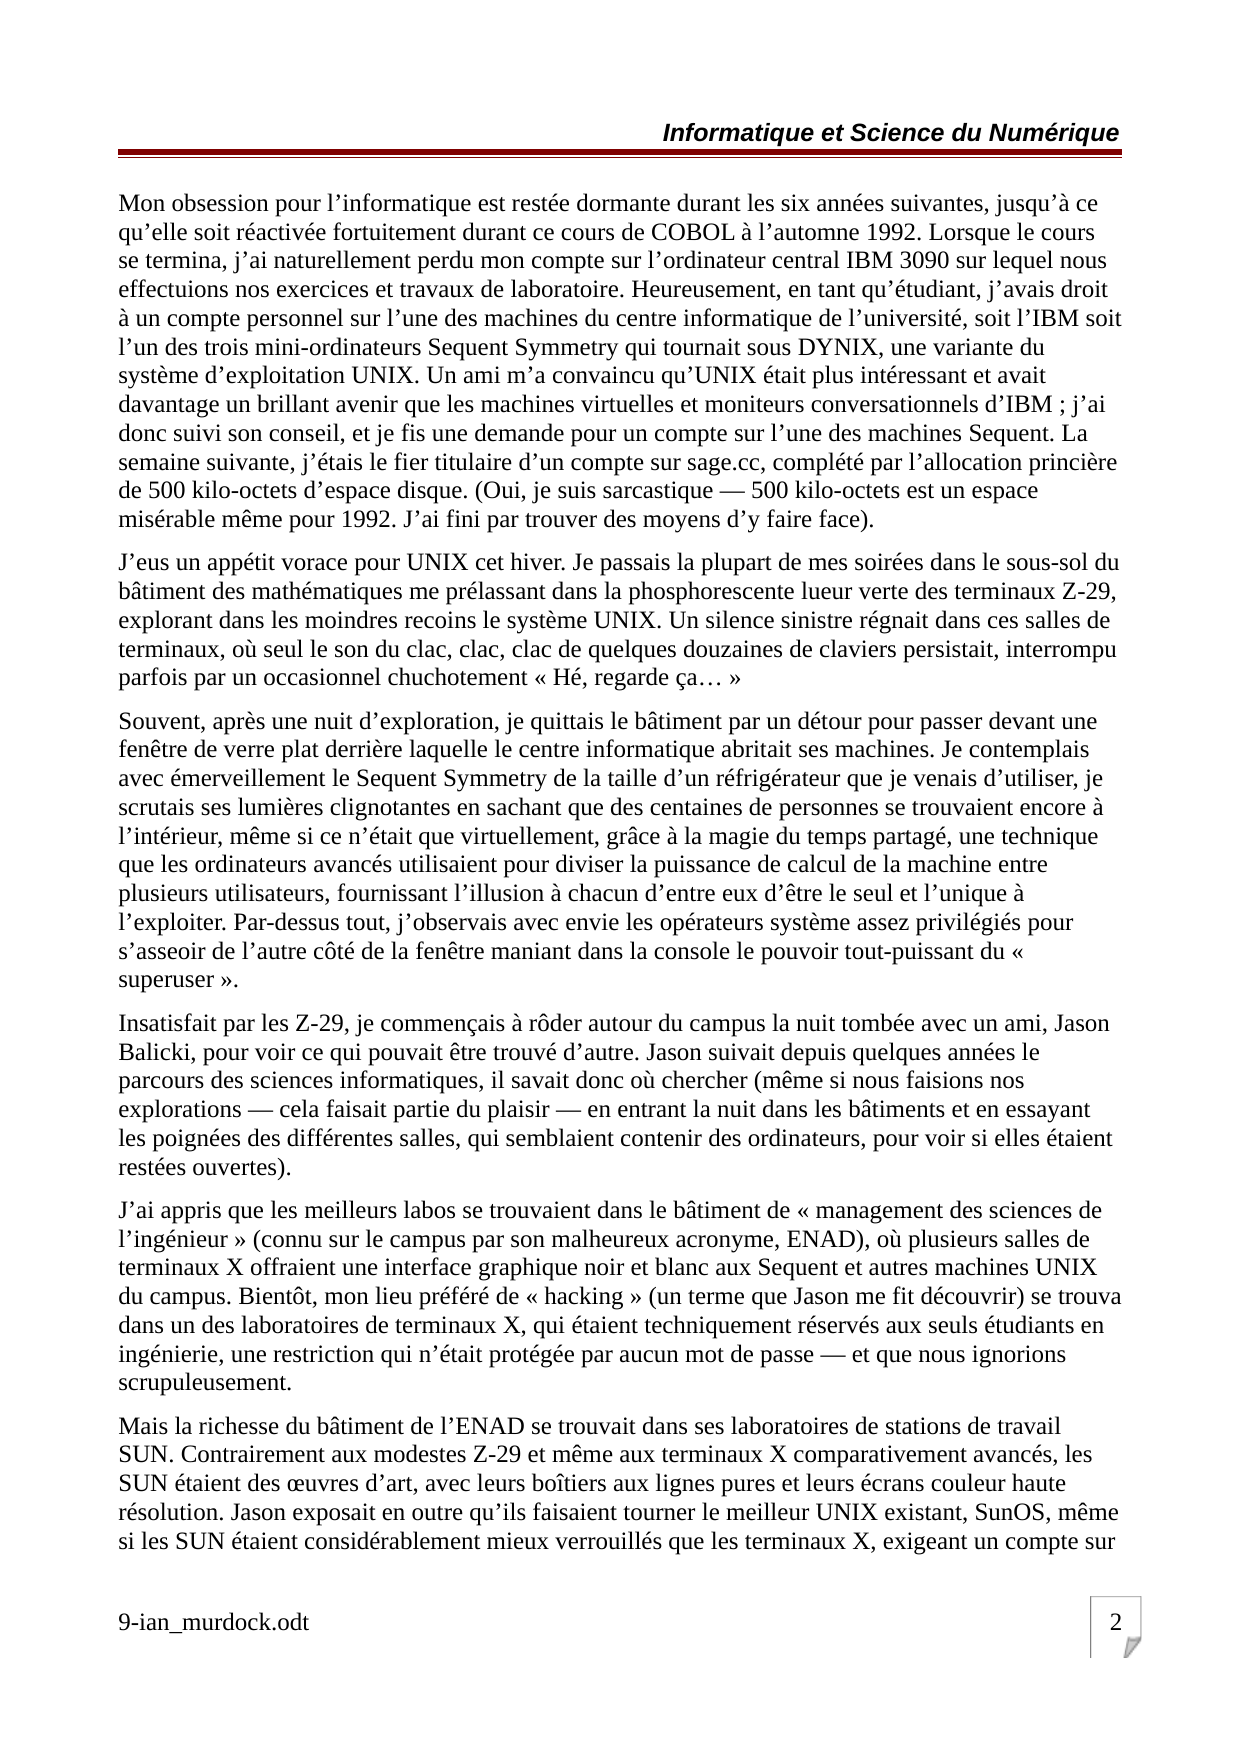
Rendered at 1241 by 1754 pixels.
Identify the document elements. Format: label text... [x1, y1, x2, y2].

text Mais la richesse du bâtiment de l’ENAD se trouvait dans ses laboratoires de stations de travail SUN. Contrairement aux modestes Z-29 et même aux terminaux X comparativement avancés, les SUN étaient des œuvres d’art, avec leurs boîtiers aux lignes pures et leurs écrans couleur haute résolution. Jason exposait en outre qu’ils faisaient tourner le meilleur UNIX existant, SunOS, même si les SUN étaient considérablement mieux verrouillés que les terminaux X, exigeant un compte sur [118, 1411, 1122, 1554]
text J’eus un appétit vorace pour UNIX cet hiver. Je passais la plupart de mes soirées dans le sous-sol du bâtiment des mathématiques me prélassant dans la phosphorescente lueur verte des terminaux Z-29, explorant dans les moindres recoins le système UNIX. Un silence sinistre régnait dans ces salles de terminaux, où seul le son du clac, clac, clac de quelques douzaines de claviers persistait, interrompu parfois par un occasionnel chuchotement « Hé, regarde ça… » [118, 547, 1122, 691]
text Souvent, après une nuit d’exploration, je quittais le bâtiment par un détour pour passer devant une fenêtre de verre plat derrière laquelle le centre informatique abritait ses machines. Je contemplais avec émerveillement le Sequent Symmetry de la taille d’un réfrigérateur que je venais d’utiliser, je scrutais ses lumières clignotantes en sachant que des centaines de personnes se trouvaient encore à l’intérieur, même si ce n’était que virtuellement, grâce à la magie du temps partagé, une technique que les ordinateurs avancés utilisaient pour diviser la puissance de calcul de la machine entre plusieurs utilisateurs, fournissant l’illusion à chacun d’entre eux d’être le seul et l’unique à l’exploiter. Par-dessus tout, j’observais avec envie les opérateurs système assez privilégiés pour s’asseoir de l’autre côté de la fenêtre maniant dans la console le pouvoir tout-puissant du « superuser ». [118, 706, 1122, 993]
text Mon obsession pour l’informatique est restée dormante durant les six années suivantes, jusqu’à ce qu’elle soit réactivée fortuitement durant ce cours de COBOL à l’automne 1992. Lorsque le cours se termina, j’ai naturellement perdu mon compte sur l’ordinateur central IBM 3090 sur lequel nous effectuions nos exercices et travaux de laboratoire. Heureusement, en tant qu’étudiant, j’avais droit à un compte personnel sur l’une des machines du centre informatique de l’université, soit l’IBM soit l’un des trois mini-ordinateurs Sequent Symmetry qui tournait sous DYNIX, une variante du système d’exploitation UNIX. Un ami m’a convaincu qu’UNIX était plus intéressant et avait davantage un brillant avenir que les machines virtuelles et moniteurs conversationnels d’IBM ; j’ai donc suivi son conseil, et je fis une demande pour un compte sur l’une des machines Sequent. La semaine suivante, j’étais le fier titulaire d’un compte sur sage.cc, complété par l’allocation princière de 500 kilo-octets d’espace disque. (Oui, je suis sarcastique — 500 kilo-octets est un espace misérable même pour 1992. J’ai fini par trouver des moyens d’y faire face). [118, 188, 1122, 533]
text Insatisfait par les Z-29, je commençais à rôder autour du campus la nuit tombée avec un ami, Jason Balicki, pour voir ce qui pouvait être trouvé d’autre. Jason suivait depuis quelques années le parcours des sciences informatiques, il savait donc où chercher (même si nous faisions nos explorations — cela faisait partie du plaisir — en entrant la nuit dans les bâtiments et en essayant les poignées des différentes salles, qui semblaient contenir des ordinateurs, pour voir si elles étaient restées ouvertes). [118, 1008, 1122, 1180]
text J’ai appris que les meilleurs labos se trouvaient dans le bâtiment de « management des sciences de l’ingénieur » (connu sur le campus par son malheureux acronyme, ENAD), où plusieurs salles de terminaux X offraient une interface graphique noir et blanc aux Sequent et autres machines UNIX du campus. Bientôt, mon lieu préféré de « hacking » (un terme que Jason me fit découvrir) se trouva dans un des laboratoires de terminaux X, qui étaient techniquement réservés aux seuls étudiants en ingénierie, une restriction qui n’était protégée par aucun mot de passe — et que nous ignorions scrupuleusement. [118, 1195, 1122, 1396]
